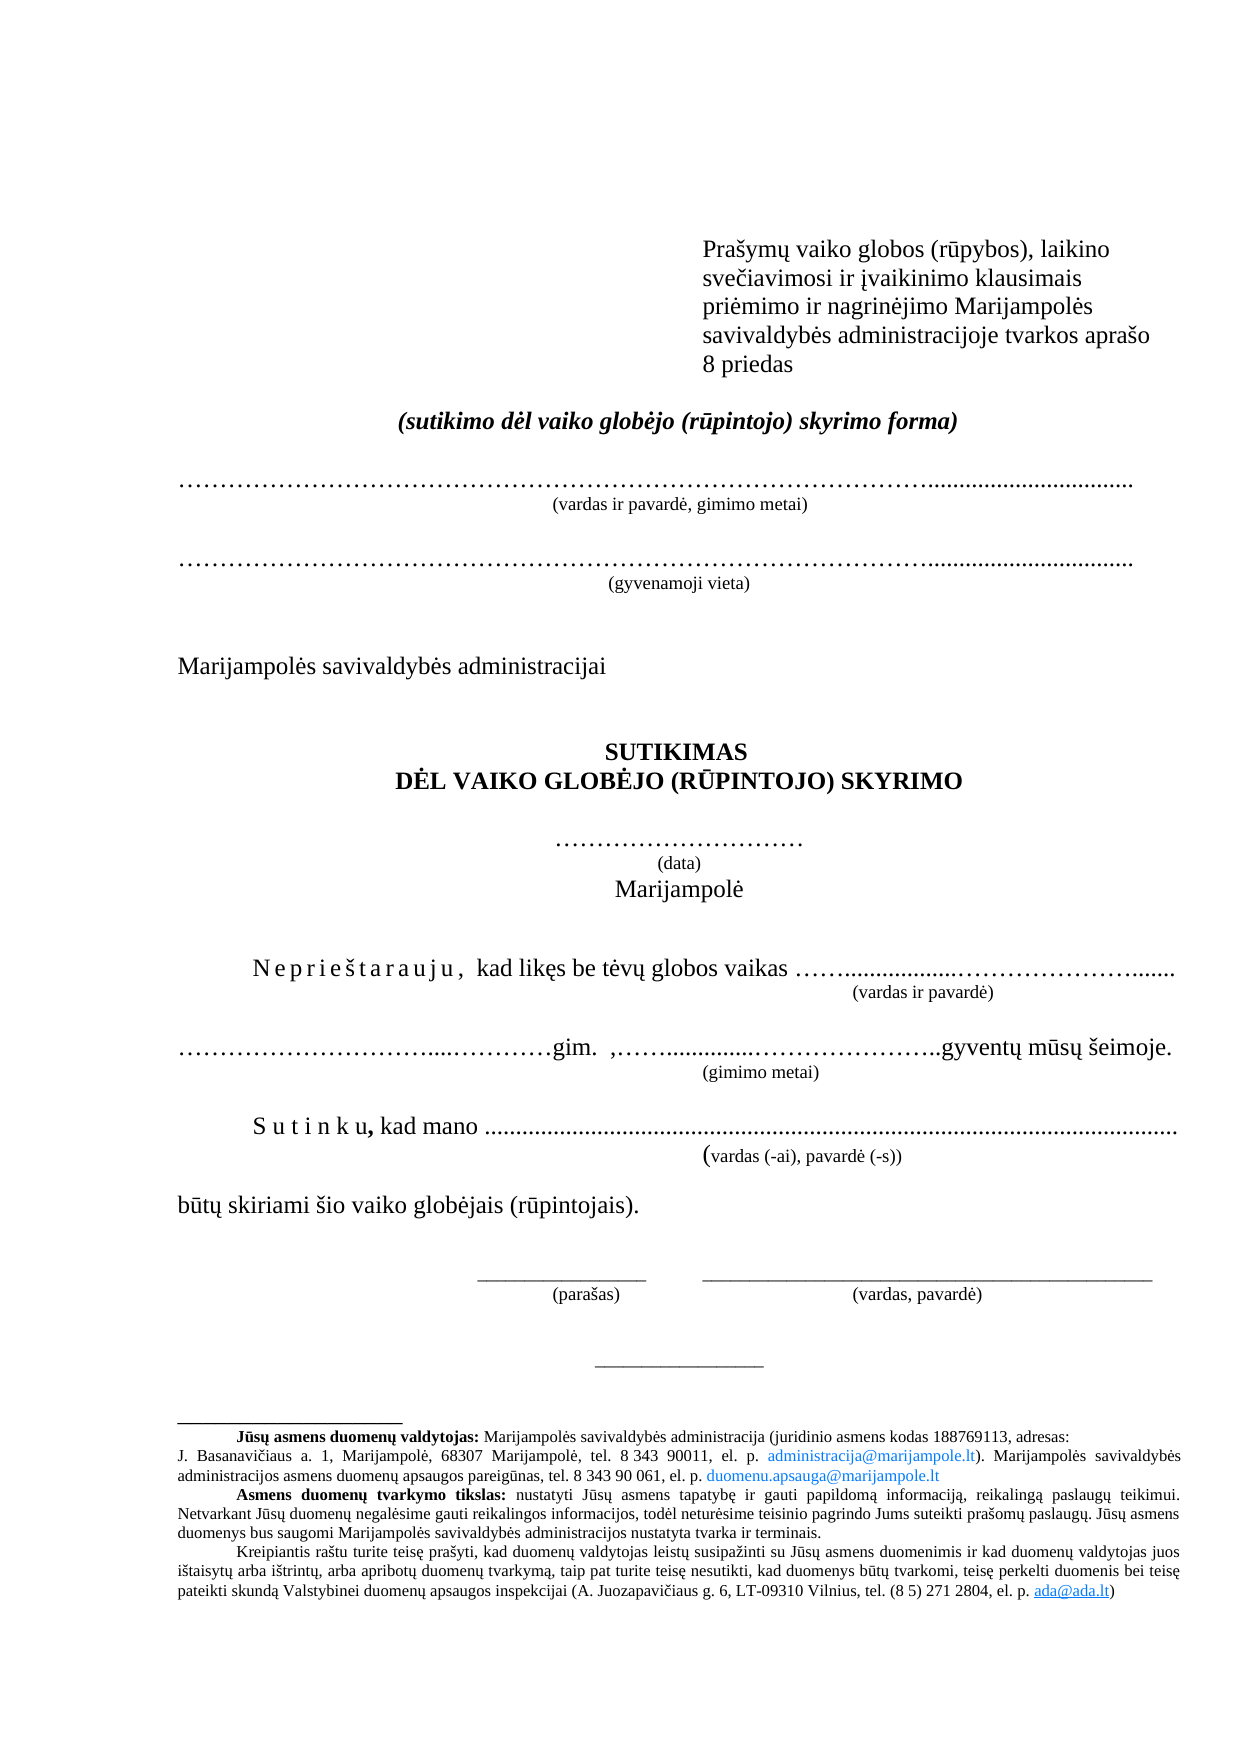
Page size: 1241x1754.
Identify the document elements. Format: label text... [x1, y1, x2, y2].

text savivaldybės administracijoje tvarkos aprašo [702, 320, 1181, 349]
text (vardas (-ai), pavardė (-s)) [627, 1139, 1181, 1168]
text 8 priedas [702, 349, 1181, 378]
text (gyvenamoji vieta) [177, 572, 1181, 593]
text …………………………....…………gim. ,……..............…………………..gyventų mūsų šeimoje. [177, 1032, 1181, 1061]
text ………………………………………………………………………………................................. [177, 543, 1181, 572]
text Jūsų asmens duomenų valdytojas: Marijampolės savivaldybės administracija (juridinio asmens kodas 188769113, adresas: [177, 1427, 1181, 1446]
text Prašymų vaiko globos (rūpybos), laikino [702, 234, 1181, 263]
text ………………………………………………………………………………................................. [177, 464, 1181, 493]
text __________________ [177, 1398, 1181, 1427]
text priėmimo ir nagrinėjimo Marijampolės [702, 291, 1181, 320]
text Marijampolė [177, 874, 1181, 902]
text __________________ ________________________________________________ [177, 1262, 1181, 1283]
text Marijampolės savivaldybės administracijai [177, 651, 1181, 679]
text Asmens duomenų tvarkymo tikslas: nustatyti Jūsų asmens tapatybę ir gauti papildomą informaciją, reikalingą paslaugų teikimui. Netvarkant Jūsų duomenų negalėsime gauti reikalingos informacijos, todėl neturėsime teisinio pagrindo Jums suteikti prašomų paslaugų. Jūsų asmens duomenys bus saugomi Marijampolės savivaldybės administracijos nustatyta tvarka ir terminais. [177, 1484, 1181, 1542]
text (vardas ir pavardė, gimimo metai) [477, 493, 1181, 514]
text būtų skiriami šio vaiko globėjais (rūpintojais). [177, 1190, 1181, 1219]
text ………………………… [177, 823, 1181, 852]
text (gimimo metai) [627, 1061, 1181, 1082]
text DĖL VAIKO GLOBĖJO (RŪPINTOJO) SKYRIMO [177, 766, 1181, 794]
text (sutikimo dėl vaiko globėjo (rūpintojo) skyrimo forma) [177, 406, 1181, 435]
text J. Basanavičiaus a. 1, Marijampolė, 68307 Marijampolė, tel. 8 343 90011, el. p. administracija@marijampole.lt). Marijampolės savivaldybės administracijos asmens duomenų apsaugos pareigūnas, tel. 8 343 90 061, el. p. duomenu.apsauga@marijampole.lt [177, 1446, 1181, 1484]
text (data) [177, 852, 1181, 874]
text Neprieštarauju, kad likęs be tėvų globos vaikas ……..................…………………....... [177, 953, 1181, 981]
text (vardas ir pavardė) [177, 981, 1181, 1003]
text __________________ [177, 1348, 1181, 1369]
text SUTIKIMAS [177, 737, 1181, 766]
text S u t i n k u, kad mano ............................................................................................................... [177, 1111, 1181, 1139]
text (parašas) (vardas, pavardė) [177, 1283, 1181, 1305]
text Kreipiantis raštu turite teisę prašyti, kad duomenų valdytojas leistų susipažinti su Jūsų asmens duomenimis ir kad duomenų valdytojas juos ištaisytų arba ištrintų, arba apribotų duomenų tvarkymą, taip pat turite teisę nesutikti, kad duomenys būtų tvarkomi, teisę perkelti duomenis bei teisę pateikti skundą Valstybinei duomenų apsaugos inspekcijai (A. Juozapavičiaus g. 6, LT-09310 Vilnius, tel. (8 5) 271 2804, el. p. ada@ada.lt) [177, 1542, 1181, 1599]
text svečiavimosi ir įvaikinimo klausimais [702, 263, 1181, 291]
